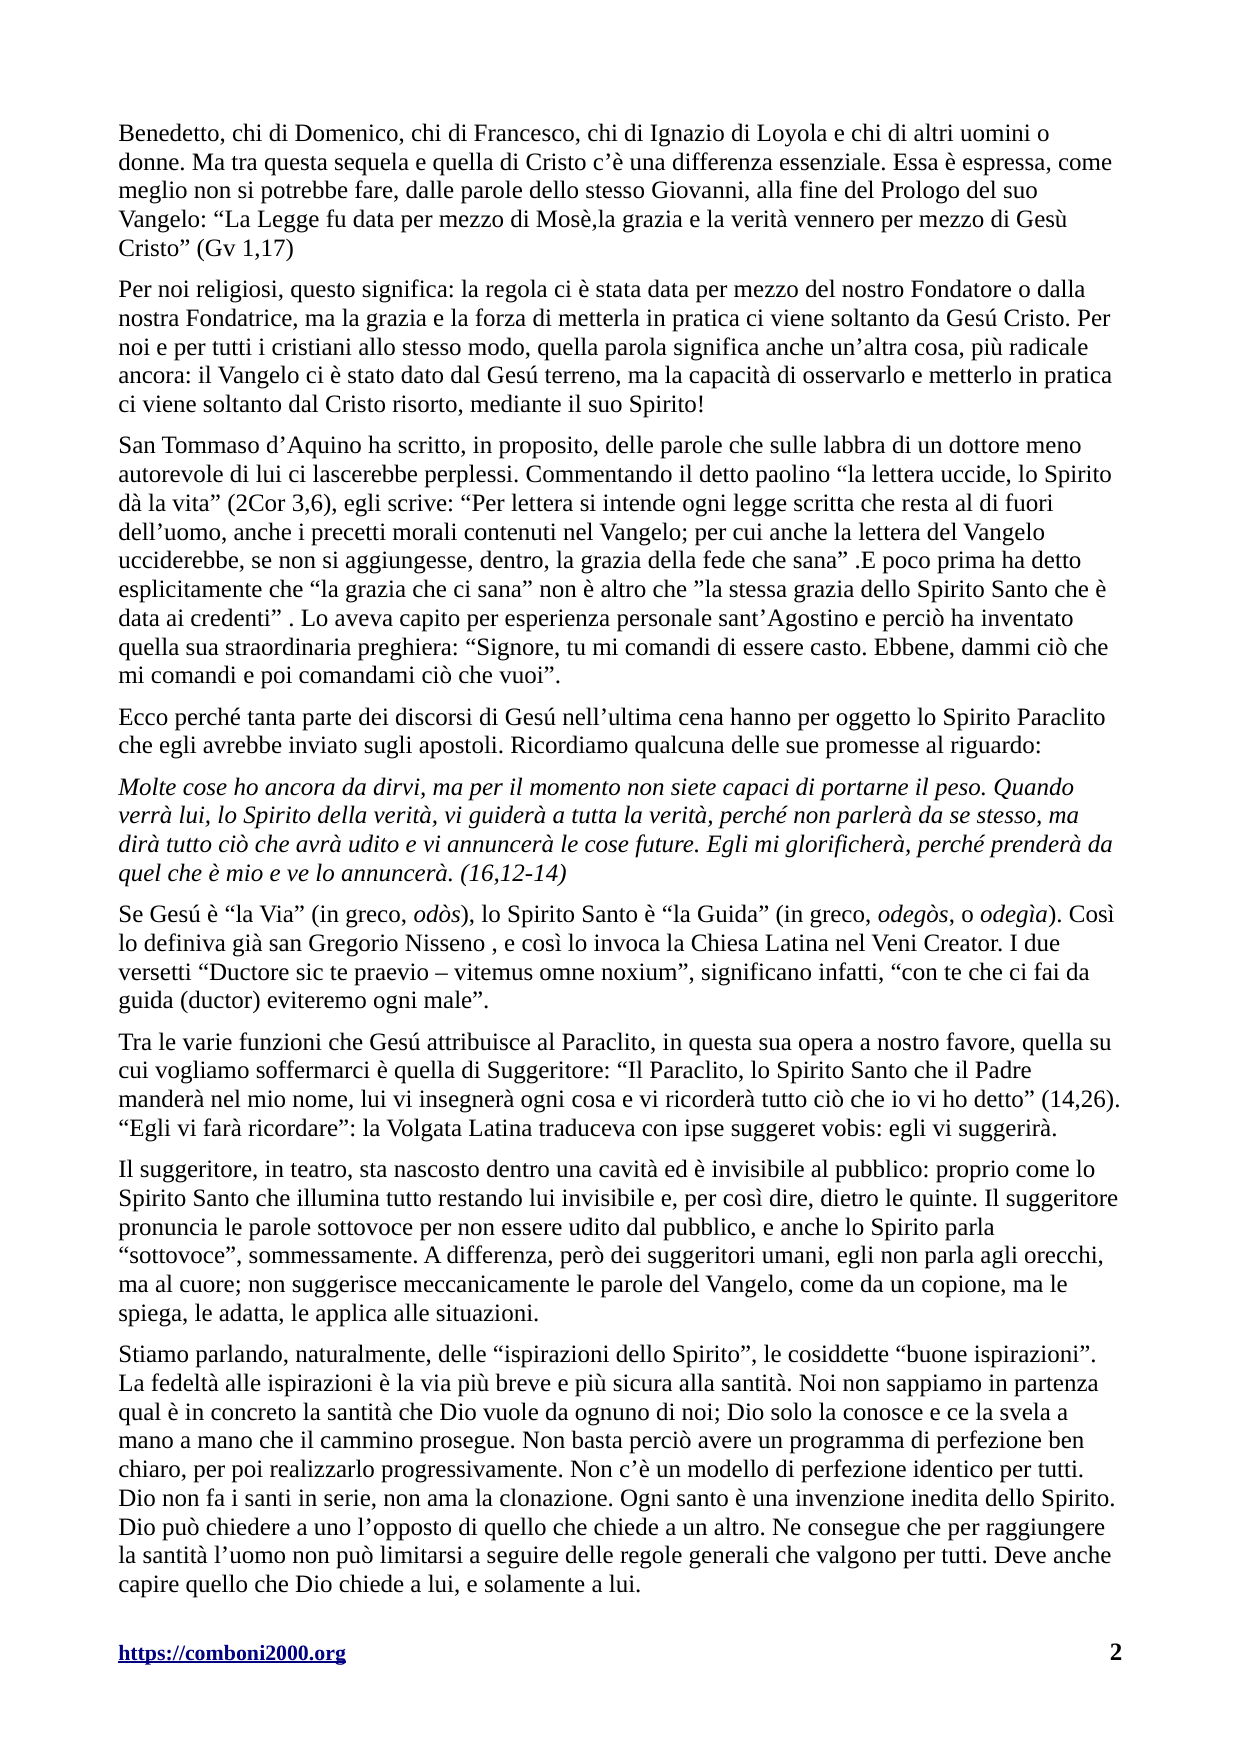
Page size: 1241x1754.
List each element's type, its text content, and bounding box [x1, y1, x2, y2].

text Se Gesú è “la Via” (in greco, odòs), lo Spirito Santo è “la Guida” (in greco, odegòs, o odegìa). Così lo definiva già san Gregorio Nisseno , e così lo invoca la Chiesa Latina nel Veni Creator. I due versetti “Ductore sic te praevio – vitemus omne noxium”, significano infatti, “con te che ci fai da guida (ductor) eviteremo ogni male”. [118, 899, 1122, 1014]
text San Tommaso d’Aquino ha scritto, in proposito, delle parole che sulle labbra di un dottore meno autorevole di lui ci lascerebbe perplessi. Commentando il detto paolino “la lettera uccide, lo Spirito dà la vita” (2Cor 3,6), egli scrive: “Per lettera si intende ogni legge scritta che resta al di fuori dell’uomo, anche i precetti morali contenuti nel Vangelo; per cui anche la lettera del Vangelo ucciderebbe, se non si aggiungesse, dentro, la grazia della fede che sana” .E poco prima ha detto esplicitamente che “la grazia che ci sana” non è altro che ”la stessa grazia dello Spirito Santo che è data ai credenti” . Lo aveva capito per esperienza personale sant’Agostino e perciò ha inventato quella sua straordinaria preghiera: “Signore, tu mi comandi di essere casto. Ebbene, dammi ciò che mi comandi e poi comandami ciò che vuoi”. [118, 431, 1122, 689]
text Il suggeritore, in teatro, sta nascosto dentro una cavità ed è invisibile al pubblico: proprio come lo Spirito Santo che illumina tutto restando lui invisibile e, per così dire, dietro le quinte. Il suggeritore pronuncia le parole sottovoce per non essere udito dal pubblico, e anche lo Spirito parla “sottovoce”, sommessamente. A differenza, però dei suggeritori umani, egli non parla agli orecchi, ma al cuore; non suggerisce meccanicamente le parole del Vangelo, come da un copione, ma le spiega, le adatta, le applica alle situazioni. [118, 1154, 1122, 1327]
text Stiamo parlando, naturalmente, delle “ispirazioni dello Spirito”, le cosiddette “buone ispirazioni”. La fedeltà alle ispirazioni è la via più breve e più sicura alla santità. Noi non sappiamo in partenza qual è in concreto la santità che Dio vuole da ognuno di noi; Dio solo la conosce e ce la svela a mano a mano che il cammino prosegue. Non basta perciò avere un programma di perfezione ben chiaro, per poi realizzarlo progressivamente. Non c’è un modello di perfezione identico per tutti. Dio non fa i santi in serie, non ama la clonazione. Ogni santo è una invenzione inedita dello Spirito. Dio può chiedere a uno l’opposto di quello che chiede a un altro. Ne consegue che per raggiungere la santità l’uomo non può limitarsi a seguire delle regole generali che valgono per tutti. Deve anche capire quello che Dio chiede a lui, e solamente a lui. [118, 1339, 1122, 1598]
text Benedetto, chi di Domenico, chi di Francesco, chi di Ignazio di Loyola e chi di altri uomini o donne. Ma tra questa sequela e quella di Cristo c’è una differenza essenziale. Essa è espressa, come meglio non si potrebbe fare, dalle parole dello stesso Giovanni, alla fine del Prologo del suo Vangelo: “La Legge fu data per mezzo di Mosè,la grazia e la verità vennero per mezzo di Gesù Cristo” (Gv 1,17) [118, 118, 1122, 262]
text Ecco perché tanta parte dei discorsi di Gesú nell’ultima cena hanno per oggetto lo Spirito Paraclito che egli avrebbe inviato sugli apostoli. Ricordiamo qualcuna delle sue promesse al riguardo: [118, 702, 1122, 759]
text Tra le varie funzioni che Gesú attribuisce al Paraclito, in questa sua opera a nostro favore, quella su cui vogliamo soffermarci è quella di Suggeritore: “Il Paraclito, lo Spirito Santo che il Padre manderà nel mio nome, lui vi insegnerà ogni cosa e vi ricorderà tutto ciò che io vi ho detto” (14,26). “Egli vi farà ricordare”: la Volgata Latina traduceva con ipse suggeret vobis: egli vi suggerirà. [118, 1027, 1122, 1142]
text Molte cose ho ancora da dirvi, ma per il momento non siete capaci di portarne il peso. Quando verrà lui, lo Spirito della verità, vi guiderà a tutta la verità, perché non parlerà da se stesso, ma dirà tutto ciò che avrà udito e vi annuncerà le cose future. Egli mi glorificherà, perché prenderà da quel che è mio e ve lo annuncerà. (16,12-14) [118, 772, 1122, 887]
text Per noi religiosi, questo significa: la regola ci è stata data per mezzo del nostro Fondatore o dalla nostra Fondatrice, ma la grazia e la forza di metterla in pratica ci viene soltanto da Gesú Cristo. Per noi e per tutti i cristiani allo stesso modo, quella parola significa anche un’altra cosa, più radicale ancora: il Vangelo ci è stato dato dal Gesú terreno, ma la capacità di osservarlo e metterlo in pratica ci viene soltanto dal Cristo risorto, mediante il suo Spirito! [118, 274, 1122, 418]
